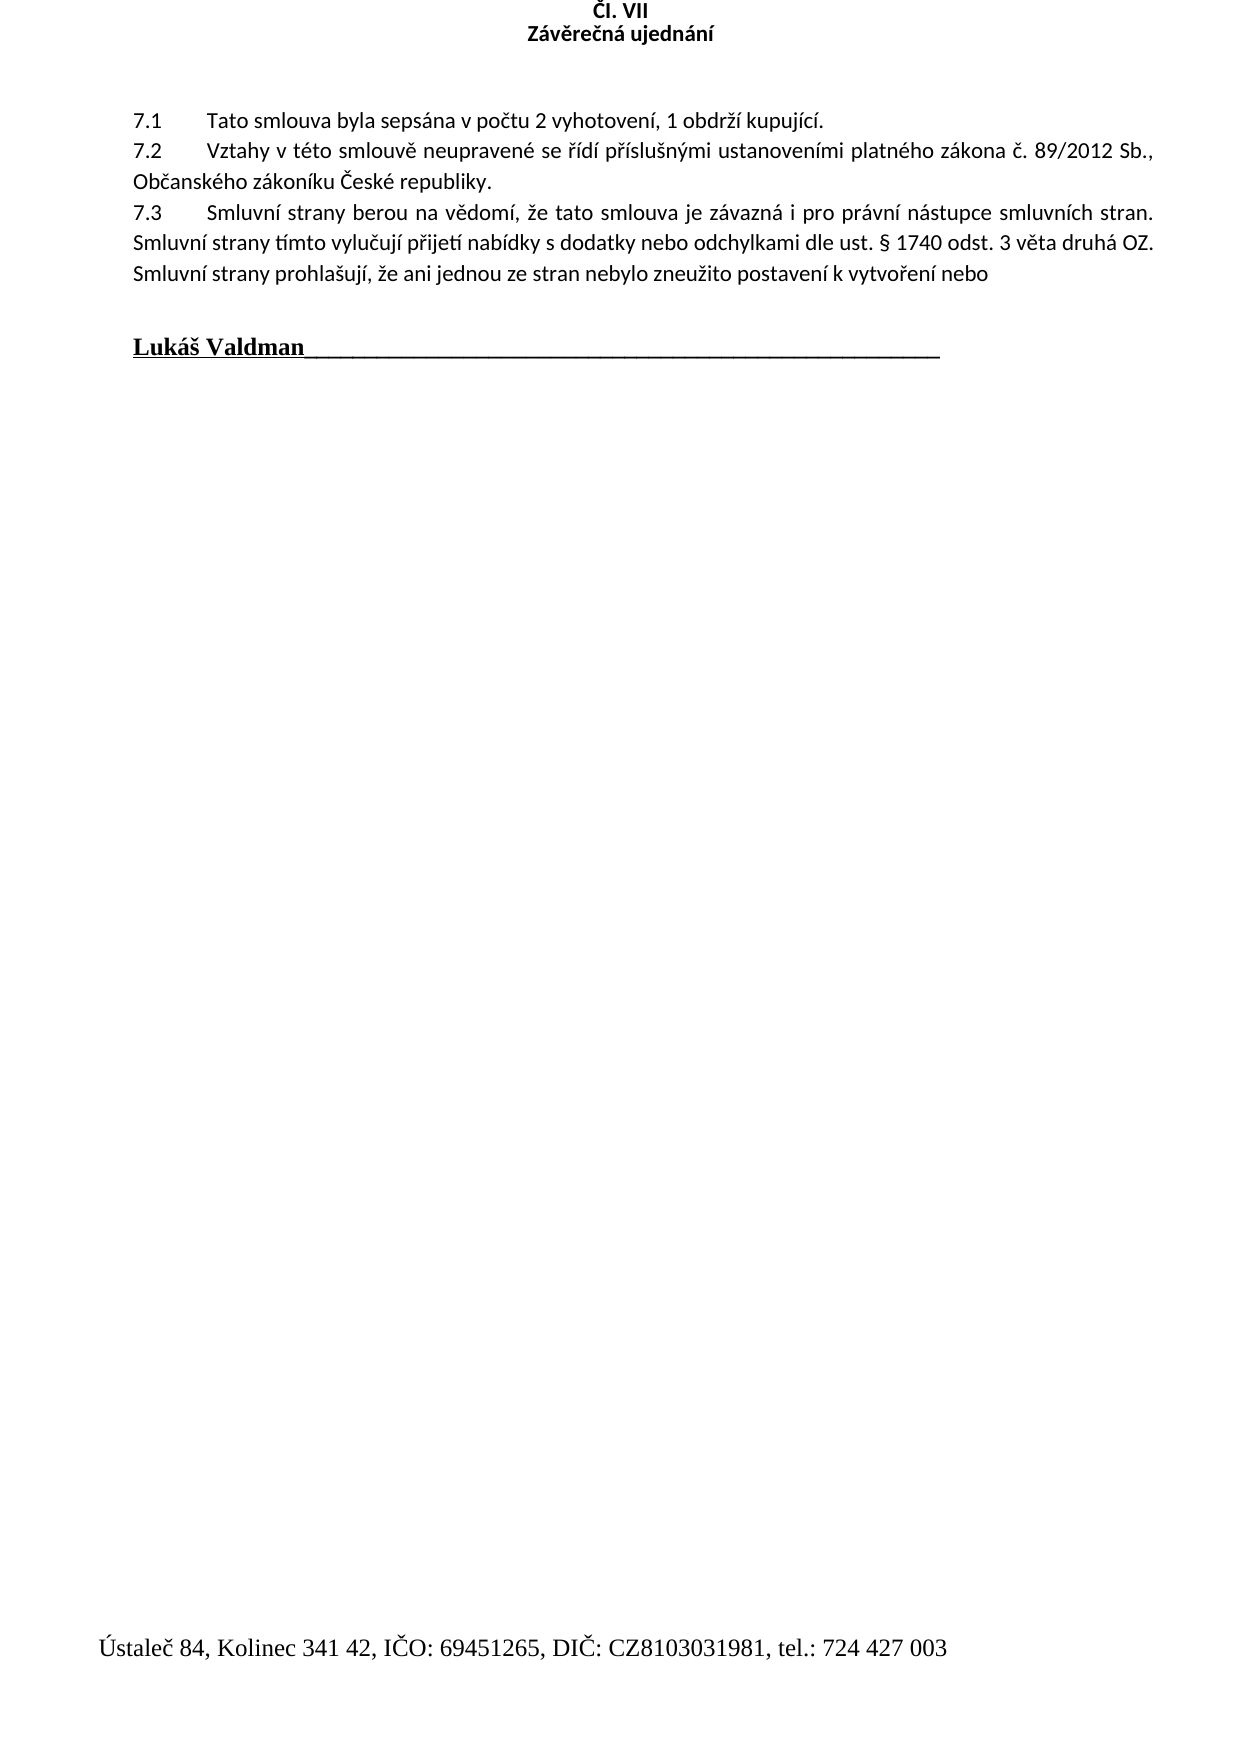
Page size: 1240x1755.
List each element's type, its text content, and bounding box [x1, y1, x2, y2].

text Lukáš Valdman [133, 335, 1156, 360]
list Tato smlouva byla sepsána v počtu 2 vyhotovení, 1 obdrží kupující. [133, 104, 1156, 134]
list Smluvní strany berou na vědomí, že tato smlouva je závazná i pro právní nástupce smluvních stran. Smluvní strany tímto vylučují přijetí nabídky s dodatky nebo odchylkami dle ust. § 1740 odst. 3 věta druhá OZ. Smluvní strany prohlašují, že ani jednou ze stran nebylo zneužito postavení k vytvoření nebo [133, 196, 1156, 287]
text ČI. VII [85, 0, 1156, 23]
list Vztahy v této smlouvě neupravené se řídí příslušnými ustanoveními platného zákona č. 89/2012 Sb., Občanského zákoníku České republiky. [133, 134, 1156, 196]
text Závěrečná ujednání [85, 23, 1156, 46]
